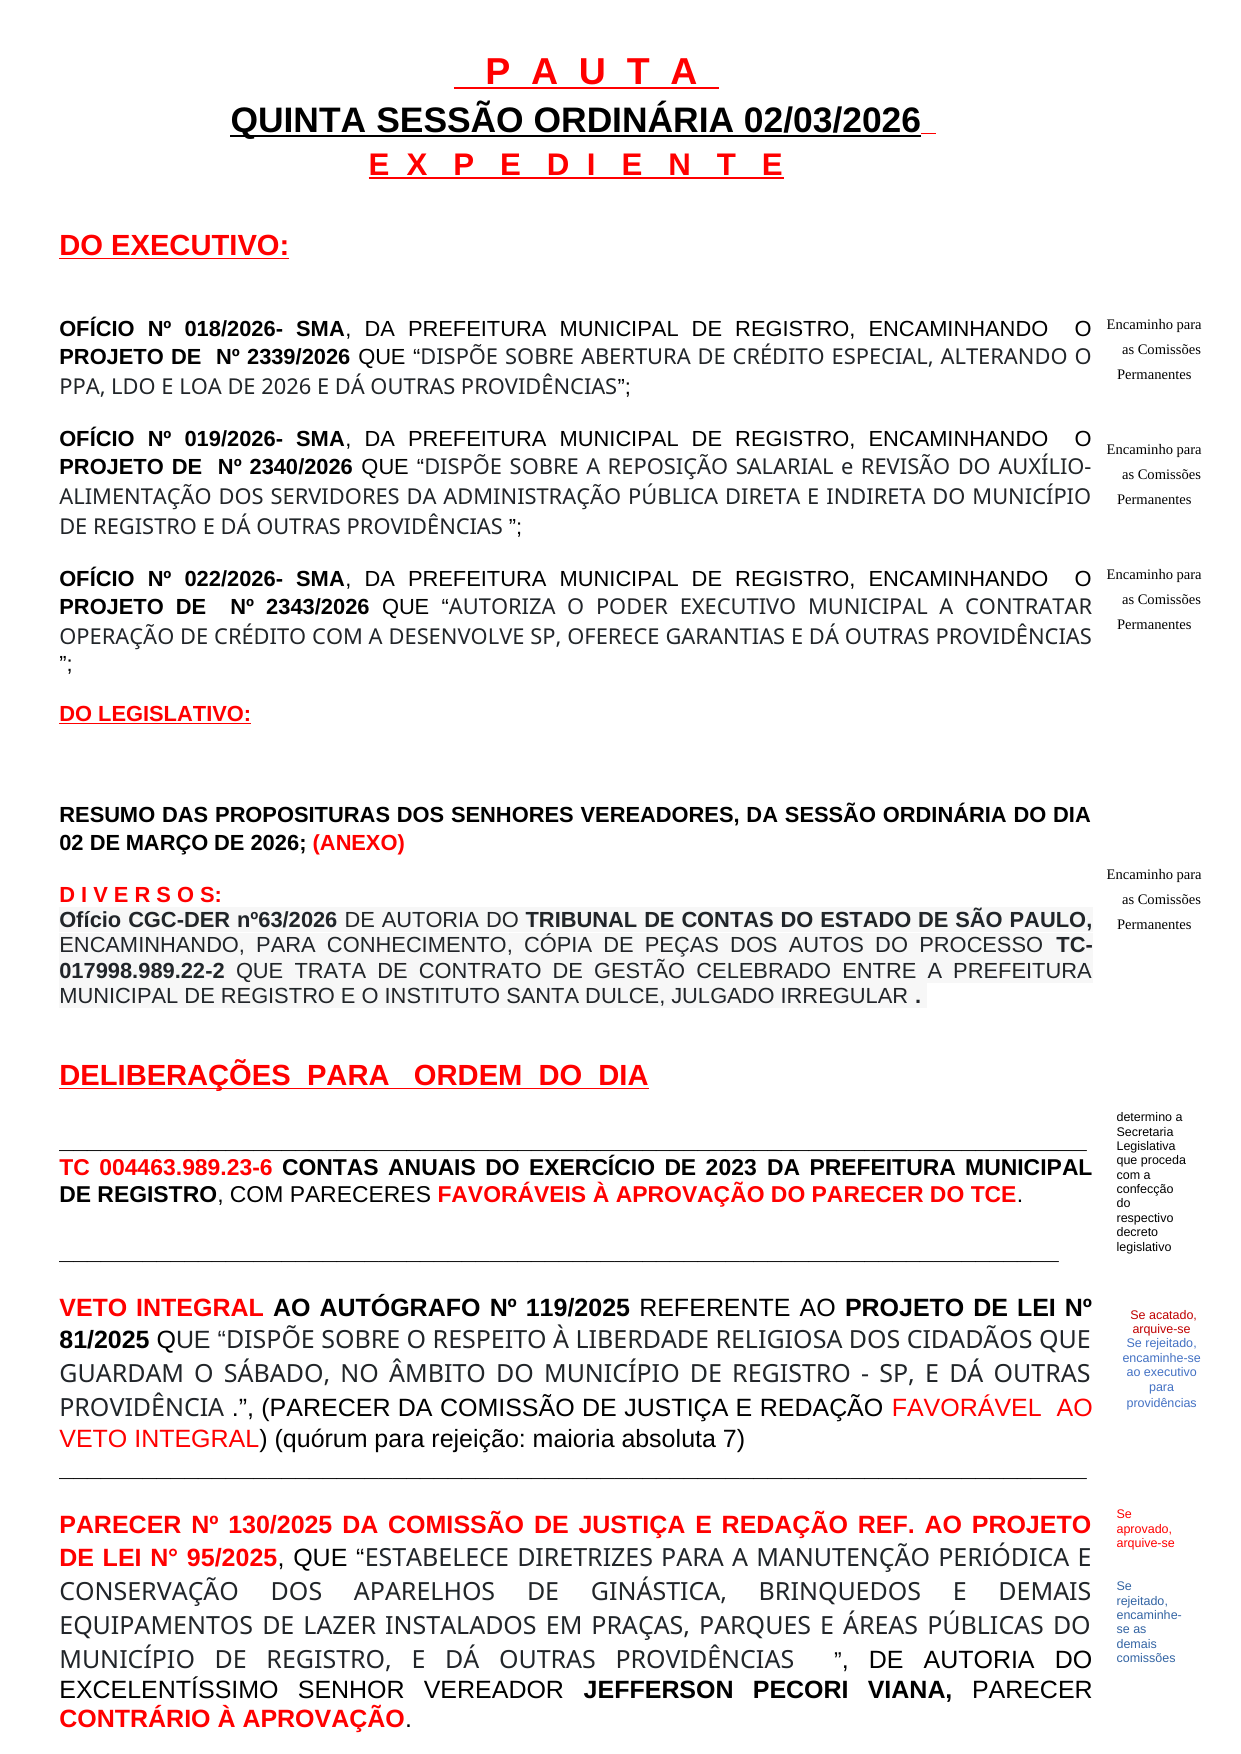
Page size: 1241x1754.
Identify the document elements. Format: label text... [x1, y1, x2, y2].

text DELIBERAÇÕES PARA ORDEM DO DIA [59, 1058, 1093, 1092]
text E X P E D I E N T E [59, 146, 1093, 182]
text Se rejeitado, encaminhe-se as demais comissões [1116, 1579, 1186, 1665]
text Permanentes [1102, 910, 1206, 935]
text D I V E R S O S: [59, 882, 1093, 907]
text OFÍCIO Nº 018/2026- SMA, DA PREFEITURA MUNICIPAL DE REGISTRO, ENCAMINHANDO O PROJETO DE Nº 2339/2026 QUE “DISPÕE SOBRE ABERTURA DE CRÉDITO ESPECIAL, ALTERANDO O PPA, LDO E LOA DE 2026 E DÁ OUTRAS PROVIDÊNCIAS”; [59, 316, 1093, 401]
text determino a Secretaria Legislativa que proceda com a confecção do respectivo decreto legislativo [1116, 1110, 1188, 1253]
text Se rejeitado, encaminhe-se ao executivo para providências [1116, 1336, 1206, 1410]
text DO LEGISLATIVO: [59, 701, 1093, 726]
text Se acatado, arquive-se [1116, 1307, 1206, 1336]
text PARECER Nº 130/2025 DA COMISSÃO DE JUSTIÇA E REDAÇÃO REF. AO projeto de LEI n° 95/2025, que “ESTABELECE DIRETRIZES PARA A MANUTENÇÃO PERIÓDICA E CONSERVAÇÃO DOS APARELHOS DE GINÁSTICA, BRINQUEDOS E DEMAIS EQUIPAMENTOS DE LAZER INSTALADOS EM PRAÇAS, PARQUES E ÁREAS PÚBLICAS DO MUNICÍPIO DE REGISTRO, E DÁ OUTRAS PROVIDÊNCIAS ”, de autoria DO EXCELENTÍSSIMO SENHOR VEREADOR jefferson pecori viana, Parecer CONTRÁRIO à aprovação. [59, 1510, 1093, 1733]
text __________________________________________________________________________ [59, 1126, 1093, 1154]
text ________________________________________________________________________ [59, 1236, 1093, 1264]
text OFÍCIO Nº 019/2026- SMA, DA PREFEITURA MUNICIPAL DE REGISTRO, ENCAMINHANDO O PROJETO DE Nº 2340/2026 QUE “DISPÕE SOBRE A REPOSIÇÃO SALARIAL e REVISÃO DO AUXÍLIO-ALIMENTAÇÃO DOS SERVIDORES DA ADMINISTRAÇÃO PÚBLICA DIRETA E INDIRETA DO MUNICÍPIO DE REGISTRO E DÁ OUTRAS PROVIDÊNCIAS ”; [59, 426, 1093, 541]
text VETO INTEGRAL AO AUTÓGRAFO Nº 119/2025 REFERENTE AO PROJETO DE LEI Nº 81/2025 QUE “DISPÕE SOBRE O RESPEITO À LIBERDADE RELIGIOSA DOS CIDADÃOS QUE GUARDAM O SÁBADO, NO ÂMBITO DO MUNICÍPIO DE REGISTRO - SP, E DÁ OUTRAS PROVIDÊNCIA .”, (PARECER DA COMISSÃO DE JUSTIÇA E REDAÇÃO FAVORÁVEL AO VETO INTEGRAL) (quórum para rejeição: maioria absoluta 7) [59, 1293, 1093, 1453]
text Permanentes [1102, 485, 1206, 510]
text Encaminho para as Comissões [1102, 435, 1206, 485]
text Ofício CGC-DER nº63/2026 DE AUTORIA DO TRIBUNAL DE CONTAS DO ESTADO DE SÃO PAULO, ENCAMINHANDO, PARA CONHECIMENTO, CÓPIA DE PEÇAS DOS AUTOS DO PROCESSO TC-017998.989.22-2 QUE TRATA DE CONTRATO DE GESTÃO CELEBRADO ENTRE A PREFEITURA MUNICIPAL DE REGISTRO E O INSTITUTO SANTA DULCE, JULGADO IRREGULAR . [59, 907, 1093, 1008]
text P A U T A [59, 49, 1093, 93]
text Permanentes [1102, 360, 1206, 385]
text __________________________________________________________________________ [59, 1453, 1093, 1482]
text QUINTA SESSÃO ORDINÁRIA 02/03/2026 [59, 99, 1093, 140]
text Se aprovado, arquive-se [1116, 1507, 1186, 1550]
text RESUMO DAS PROPOSITURAS DOS SENHORES VEREADORES, DA SESSÃO ORDINÁRIA DO DIA 02 DE MARÇO DE 2026; (ANEXO) [59, 802, 1093, 857]
text Encaminho para as Comissões [1102, 560, 1206, 610]
text OFÍCIO Nº 022/2026- SMA, DA PREFEITURA MUNICIPAL DE REGISTRO, ENCAMINHANDO O PROJETO DE Nº 2343/2026 QUE “AUTORIZA O PODER EXECUTIVO MUNICIPAL A CONTRATAR OPERAÇÃO DE CRÉDITO COM A DESENVOLVE SP, OFERECE GARANTIAS E DÁ OUTRAS PROVIDÊNCIAS ”; [59, 566, 1093, 676]
text Encaminho para as Comissões [1102, 310, 1206, 360]
subtitle DO EXECUTIVO: [59, 228, 1093, 262]
text Permanentes [1102, 610, 1206, 635]
text Encaminho para as Comissões [1102, 860, 1206, 910]
text tc 004463.989.23-6 contas anuais do exercício de 2023 da prefeitura municipal de registro, com Pareceres favoráveis à aprovação do parecer do tce. [59, 1154, 1093, 1207]
